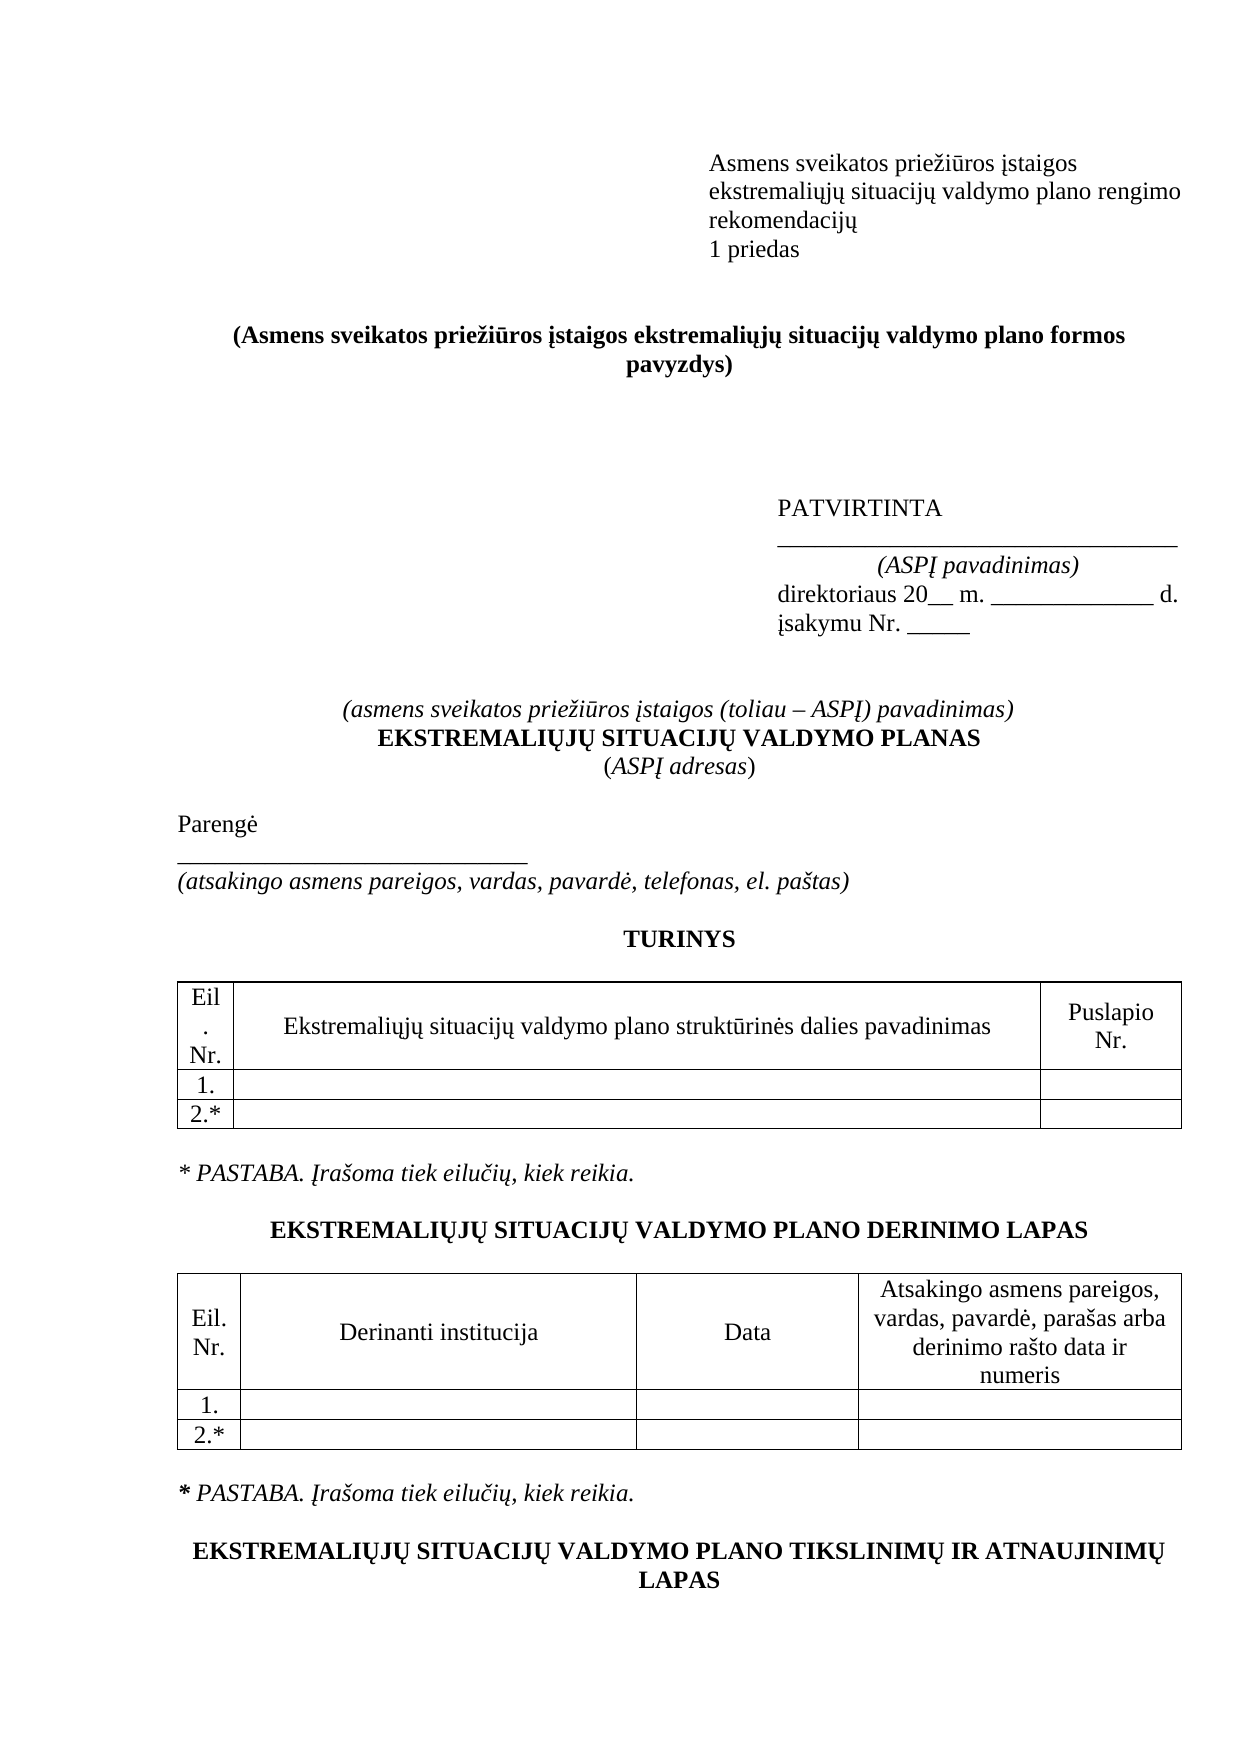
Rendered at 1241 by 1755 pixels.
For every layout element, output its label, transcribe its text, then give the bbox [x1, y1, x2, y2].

text (Asmens sveikatos priežiūros įstaigos ekstremaliųjų situacijų valdymo plano formos pavyzdys) [177, 320, 1181, 378]
text 1 priedas [709, 234, 1181, 263]
table_cell 1. [178, 1070, 233, 1098]
table_cell [1041, 1070, 1181, 1098]
text (atsakingo asmens pareigos, vardas, pavardė, telefonas, el. paštas) [177, 866, 1181, 895]
table_cell [241, 1420, 636, 1449]
table_cell 2.* [178, 1420, 240, 1449]
text Parengė [177, 809, 1181, 838]
table_cell [241, 1390, 636, 1419]
table_cell [1041, 1100, 1181, 1128]
table_header Derinanti institucija [241, 1274, 636, 1389]
text PATVIRTINTA [777, 493, 1181, 521]
table_header Atsakingo asmens pareigos, vardas, pavardė, parašas arba derinimo rašto data ir numeris [859, 1274, 1181, 1389]
text (ASPĮ adresas) [177, 751, 1181, 780]
text ekstremaliųJŲ situacijų valdymo planas [177, 723, 1181, 751]
text (asmens sveikatos priežiūros įstaigos (toliau – ASPĮ) pavadinimas) [177, 694, 1181, 723]
text direktoriaus 20__ m. _____________ d. įsakymu Nr. _____ [777, 579, 1181, 636]
text ________________________________ [777, 521, 1181, 550]
table_cell [859, 1390, 1181, 1419]
table_cell [234, 1100, 1040, 1128]
text Asmens sveikatos priežiūros įstaigos [709, 148, 1181, 176]
text ____________________________ [177, 838, 1181, 866]
table_cell [637, 1420, 858, 1449]
table_cell [637, 1390, 858, 1419]
table_header Data [637, 1274, 858, 1389]
table_header Eil. Nr. [178, 983, 233, 1069]
table_header Eil. Nr. [178, 1274, 240, 1389]
table_header Puslapio Nr. [1041, 983, 1181, 1069]
text * PASTABA. Įrašoma tiek eilučių, kiek reikia. [177, 1478, 1181, 1507]
table_cell [859, 1420, 1181, 1449]
table_cell 2.* [178, 1100, 233, 1128]
text * PASTABA. Įrašoma tiek eilučių, kiek reikia. [177, 1158, 1181, 1187]
text TURINYS [177, 924, 1181, 953]
table_cell [234, 1070, 1040, 1098]
text ekstremaliųjų situacijų valdymo plano rengimo rekomendacijų [709, 176, 1181, 234]
text EKSTREMALIŲJŲ SITUACIJŲ VALDYMO PLANO TIKSLINIMŲ IR ATNAUJINIMŲ LAPAS [177, 1536, 1181, 1593]
table_cell 1. [178, 1390, 240, 1419]
text EKSTREMALIŲJŲ SITUACIJŲ VALDYMO PLANO DERINIMO LAPAS [177, 1216, 1181, 1244]
text (ASPĮ pavadinimas) [777, 550, 1181, 579]
table_header Ekstremaliųjų situacijų valdymo plano struktūrinės dalies pavadinimas [234, 983, 1040, 1069]
